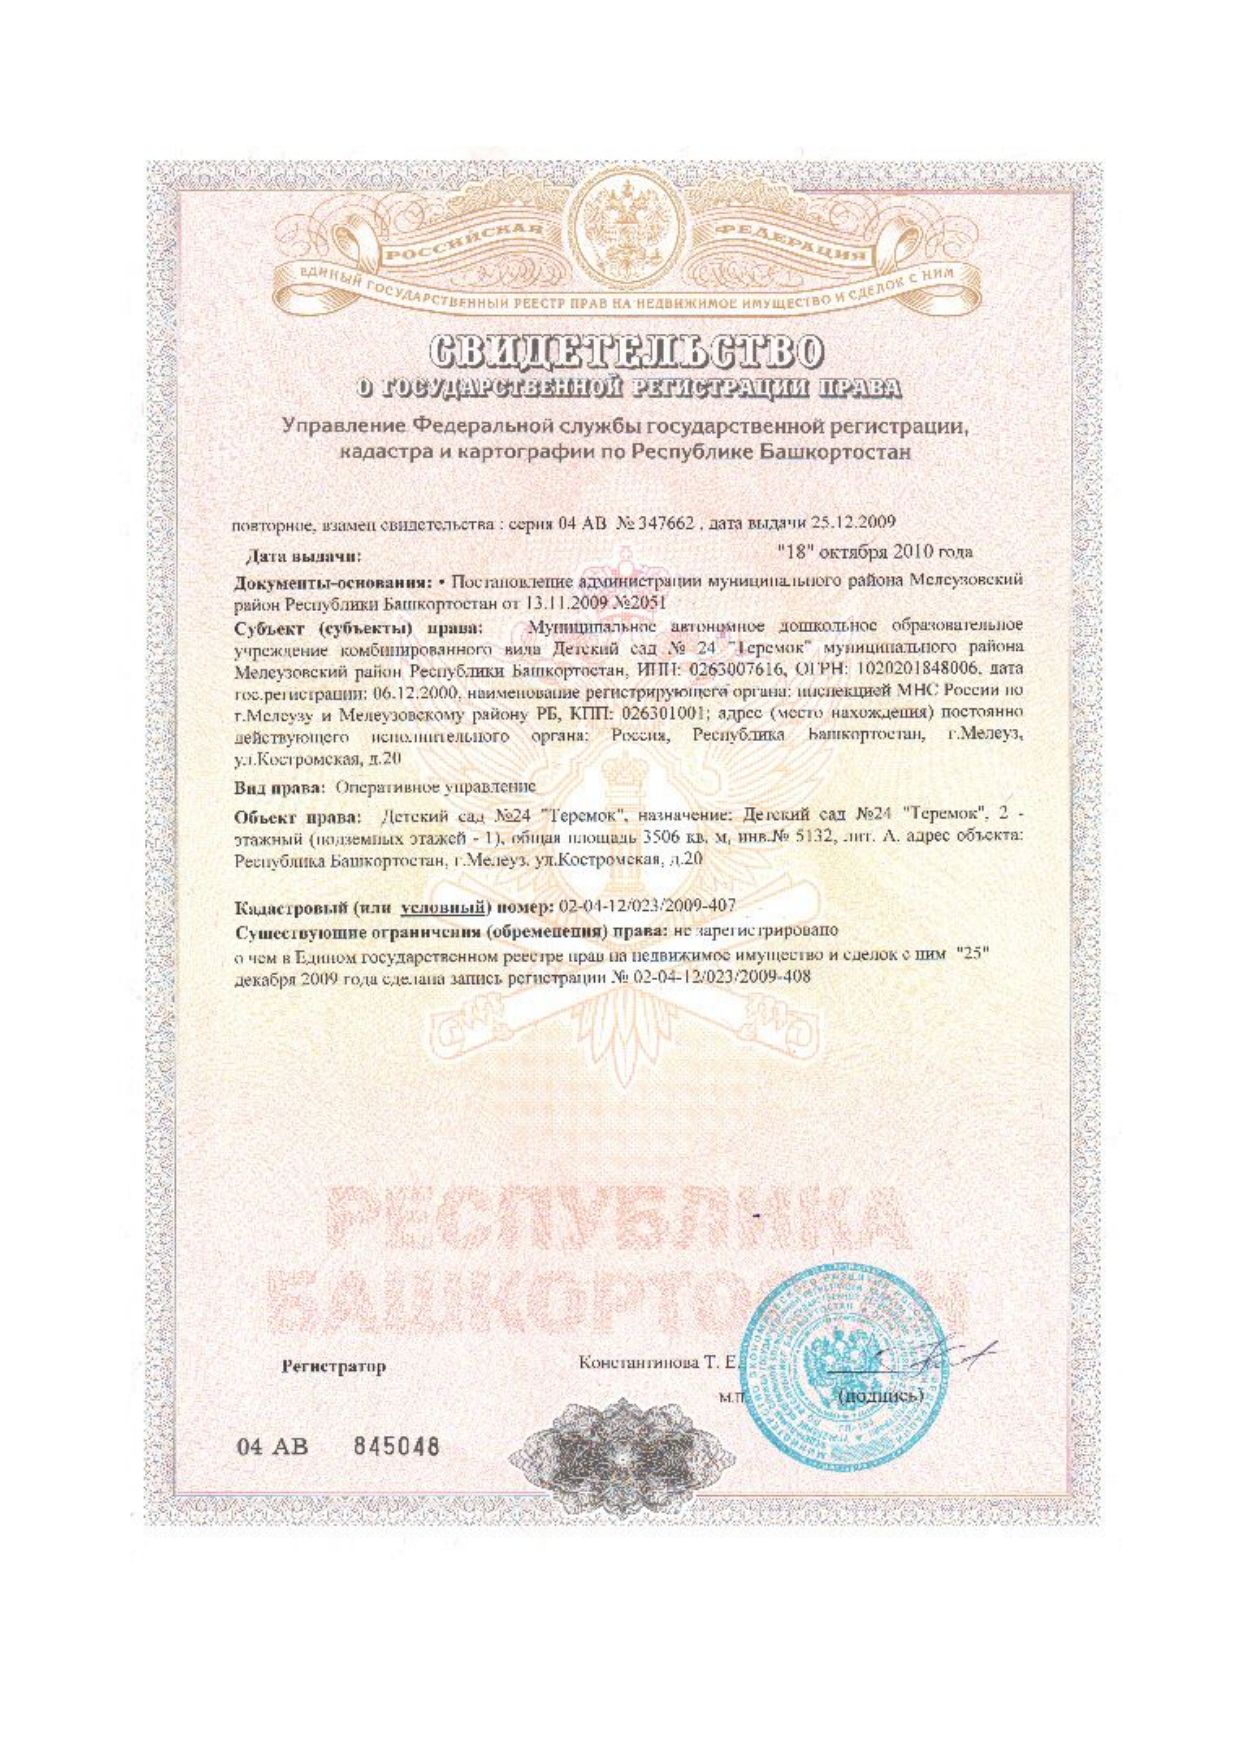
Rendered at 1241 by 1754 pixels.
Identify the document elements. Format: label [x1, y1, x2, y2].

picture [118, 146, 1122, 1570]
